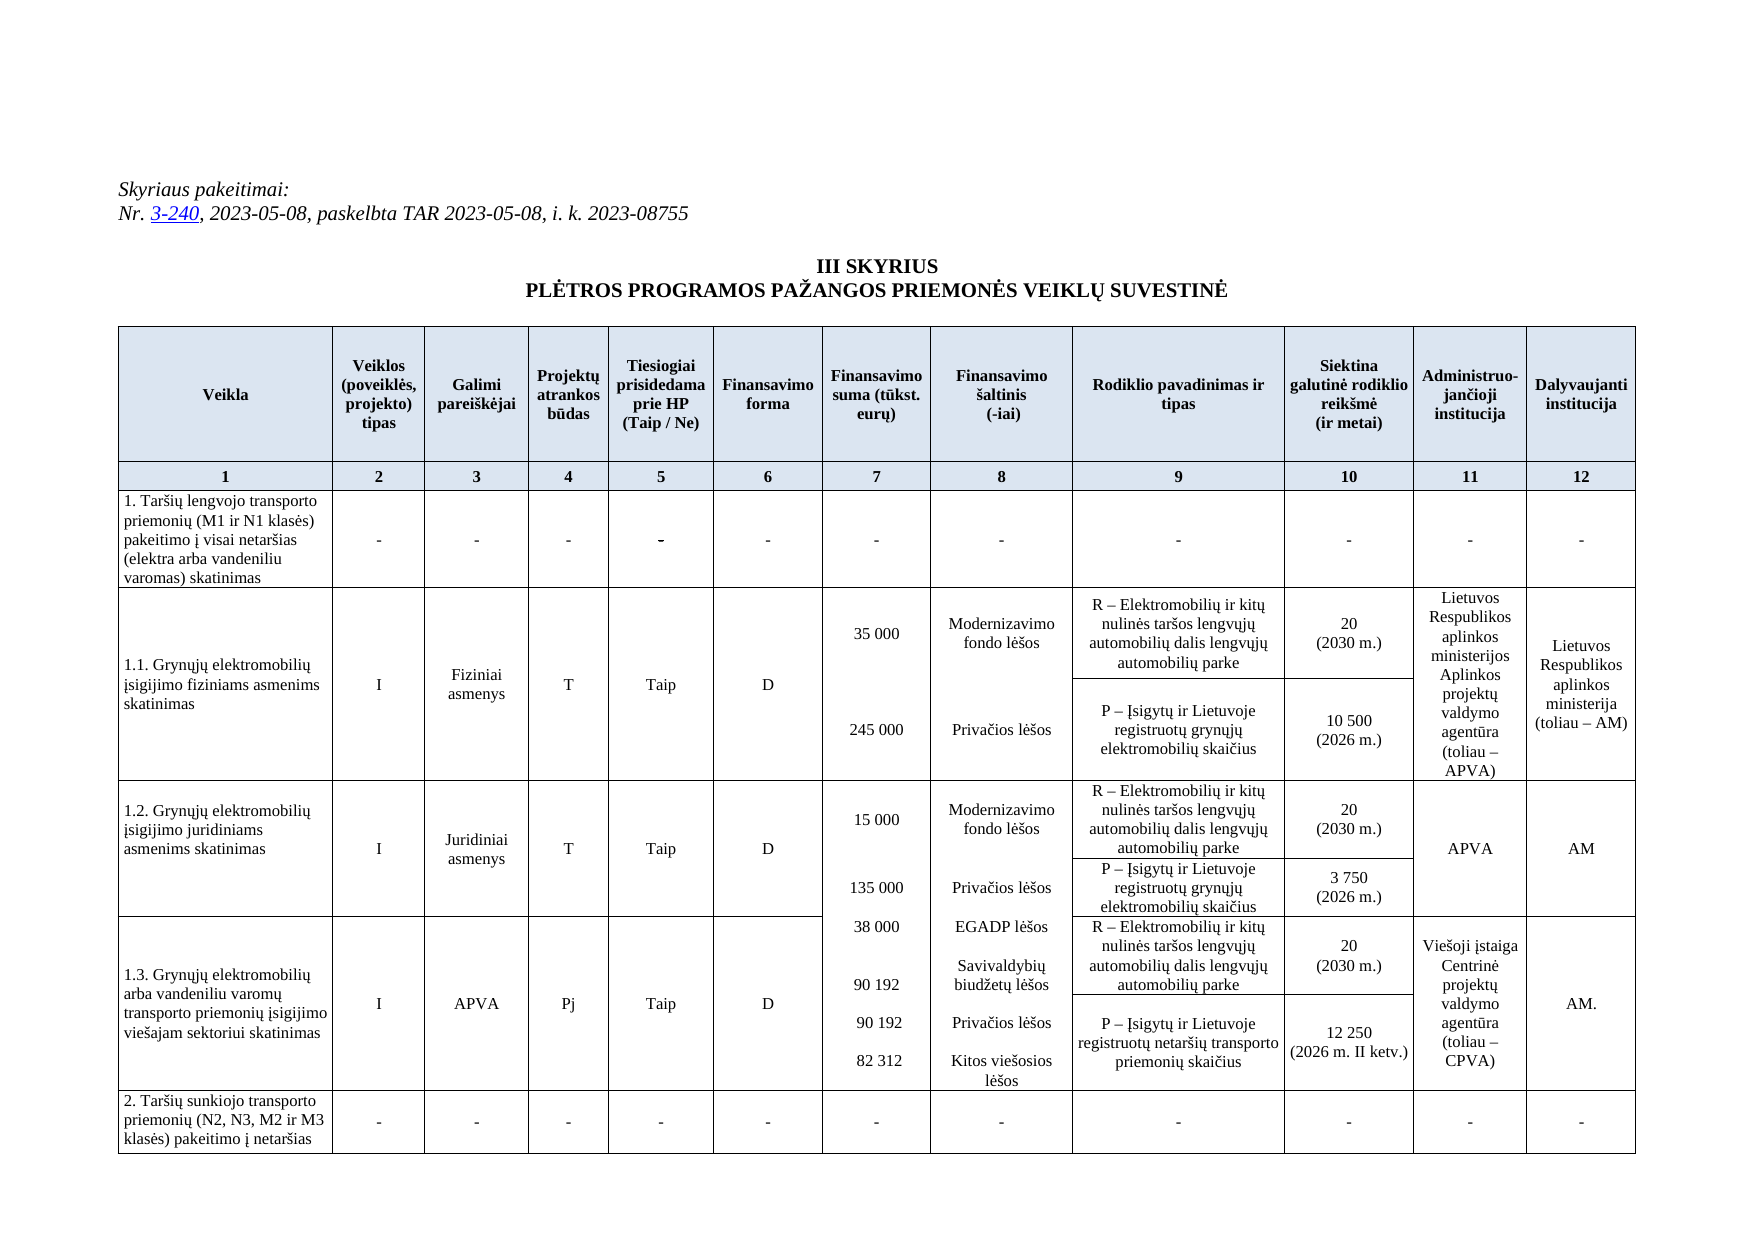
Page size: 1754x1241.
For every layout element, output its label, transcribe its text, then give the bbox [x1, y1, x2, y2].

table_header Tiesiogiai prisidedama prie HP (Taip / Ne) [609, 327, 713, 461]
table_cell Viešoji įstaiga Centrinė projektų valdymo agentūra (toliau – CPVA) [1414, 917, 1526, 1089]
table_cell 6 [714, 462, 822, 490]
table_header Dalyvaujanti institucija [1527, 327, 1635, 461]
table_cell Taip [609, 917, 713, 1089]
table_cell 8 [931, 462, 1072, 490]
table_cell - [425, 491, 528, 587]
table_cell I [333, 917, 424, 1089]
table_cell Privačios lėšos [931, 859, 1072, 916]
table_cell Fiziniai asmenys [425, 588, 528, 780]
table_cell D [714, 917, 822, 1089]
table_cell R – Elektromobilių ir kitų nulinės taršos lengvųjų automobilių dalis lengvųjų automobilių parke [1073, 917, 1284, 994]
table_cell 7 [823, 462, 930, 490]
table_header Finansavimo šaltinis (-iai) [931, 327, 1072, 461]
table_cell - [1527, 491, 1635, 587]
table_cell 1.2. Grynųjų elektromobilių įsigijimo juridiniams asmenims skatinimas [119, 781, 332, 916]
table_cell 9 [1073, 462, 1284, 490]
table_cell APVA [425, 917, 528, 1089]
table_cell R – Elektromobilių ir kitų nulinės taršos lengvųjų automobilių dalis lengvųjų automobilių parke [1073, 588, 1284, 678]
table_cell Modernizavimo fondo lėšos [931, 588, 1072, 678]
table_header Veikla [119, 327, 332, 461]
table_cell - [1073, 1091, 1284, 1153]
table_cell Juridiniai asmenys [425, 781, 528, 916]
table_cell AM [1527, 781, 1635, 916]
text PLĖTROS PROGRAMOS PAŽANGOS PRIEMONĖS VEIKLŲ SUVESTINĖ [118, 278, 1636, 302]
table_cell - [931, 1091, 1072, 1153]
table_cell - [1527, 1091, 1635, 1153]
table_cell T [529, 781, 608, 916]
table_cell 20 (2030 m.) [1285, 781, 1413, 857]
table_cell EGADP lėšos Savivaldybių biudžetų lėšos Privačios lėšos Kitos viešosios lėšos [931, 917, 1072, 1089]
table_cell - [714, 1091, 822, 1153]
table_cell 11 [1414, 462, 1526, 490]
table_cell Lietuvos Respublikos aplinkos ministerijos Aplinkos projektų valdymo agentūra (toliau – APVA) [1414, 588, 1526, 780]
text Skyriaus pakeitimai: [118, 177, 1636, 201]
table_header Administruo-jančioji institucija [1414, 327, 1526, 461]
table_cell R – Elektromobilių ir kitų nulinės taršos lengvųjų automobilių dalis lengvųjų automobilių parke [1073, 781, 1284, 857]
table_cell - [1414, 491, 1526, 587]
table_header Galimi pareiškėjai [425, 327, 528, 461]
table_cell 35 000 [823, 588, 930, 678]
table_cell - [333, 491, 424, 587]
table_cell - [529, 1091, 608, 1153]
table_cell 10 500 (2026 m.) [1285, 679, 1413, 780]
table_cell P – Įsigytų ir Lietuvoje registruotų grynųjų elektromobilių skaičius [1073, 679, 1284, 780]
table_cell 20 (2030 m.) [1285, 588, 1413, 678]
table_cell 15 000 [823, 781, 930, 857]
table_cell 1.1. Grynųjų elektromobilių įsigijimo fiziniams asmenims skatinimas [119, 588, 332, 780]
table_cell - [609, 1091, 713, 1153]
table_header Veiklos (poveiklės, projekto) tipas [333, 327, 424, 461]
table_cell T [529, 588, 608, 780]
table_cell AM. [1527, 917, 1635, 1089]
table_cell - [333, 1091, 424, 1153]
text III SKYRIUS [118, 254, 1636, 278]
table_cell APVA [1414, 781, 1526, 916]
table_cell 1.3. Grynųjų elektromobilių arba vandeniliu varomų transporto priemonių įsigijimo viešajam sektoriui skatinimas [119, 917, 332, 1089]
table_header Finansavimo forma [714, 327, 822, 461]
table_cell 2 [333, 462, 424, 490]
table_cell 12 [1527, 462, 1635, 490]
table_cell - [609, 491, 713, 587]
table_header Finansavimo suma (tūkst. eurų) [823, 327, 930, 461]
table_cell - [823, 491, 930, 587]
table_cell D [714, 781, 822, 916]
table_cell Pj [529, 917, 608, 1089]
table_cell 38 000 90 192 90 192 82 312 [823, 917, 930, 1089]
table_header Projektų atrankos būdas [529, 327, 608, 461]
table_cell - [1414, 1091, 1526, 1153]
table_cell I [333, 781, 424, 916]
table_cell Modernizavimo fondo lėšos [931, 781, 1072, 857]
table_cell - [529, 491, 608, 587]
table_cell 135 000 [823, 859, 930, 916]
table_cell - [823, 1091, 930, 1153]
table_cell 2. Taršių sunkiojo transporto priemonių (N2, N3, M2 ir M3 klasės) pakeitimo į netaršias [119, 1091, 332, 1153]
table_cell 245 000 [823, 679, 930, 780]
table_cell Lietuvos Respublikos aplinkos ministerija (toliau – AM) [1527, 588, 1635, 780]
table_cell 1 [119, 462, 332, 490]
table_cell 10 [1285, 462, 1413, 490]
table_cell - [1285, 491, 1413, 587]
text Nr. 3-240, 2023-05-08, paskelbta TAR 2023-05-08, i. k. 2023-08755 [118, 201, 1636, 225]
table_cell P – Įsigytų ir Lietuvoje registruotų grynųjų elektromobilių skaičius [1073, 859, 1284, 916]
table_cell - [425, 1091, 528, 1153]
table_cell 4 [529, 462, 608, 490]
table_cell 3 [425, 462, 528, 490]
table_cell D [714, 588, 822, 780]
table_cell - [931, 491, 1072, 587]
table_header Siektina galutinė rodiklio reikšmė (ir metai) [1285, 327, 1413, 461]
table_cell 12 250 (2026 m. II ketv.) [1285, 995, 1413, 1089]
table_cell 3 750 (2026 m.) [1285, 859, 1413, 916]
table_cell Privačios lėšos [931, 679, 1072, 780]
table_cell 1. Taršių lengvojo transporto priemonių (M1 ir N1 klasės) pakeitimo į visai netaršias (elektra arba vandeniliu varomas) skatinimas [119, 491, 332, 587]
table_cell P – Įsigytų ir Lietuvoje registruotų netaršių transporto priemonių skaičius [1073, 995, 1284, 1089]
table_cell 20 (2030 m.) [1285, 917, 1413, 994]
table_cell - [1073, 491, 1284, 587]
table_cell 5 [609, 462, 713, 490]
table_cell Taip [609, 781, 713, 916]
table_cell - [714, 491, 822, 587]
table_header Rodiklio pavadinimas ir tipas [1073, 327, 1284, 461]
table_cell - [1285, 1091, 1413, 1153]
table_cell I [333, 588, 424, 780]
table_cell Taip [609, 588, 713, 780]
